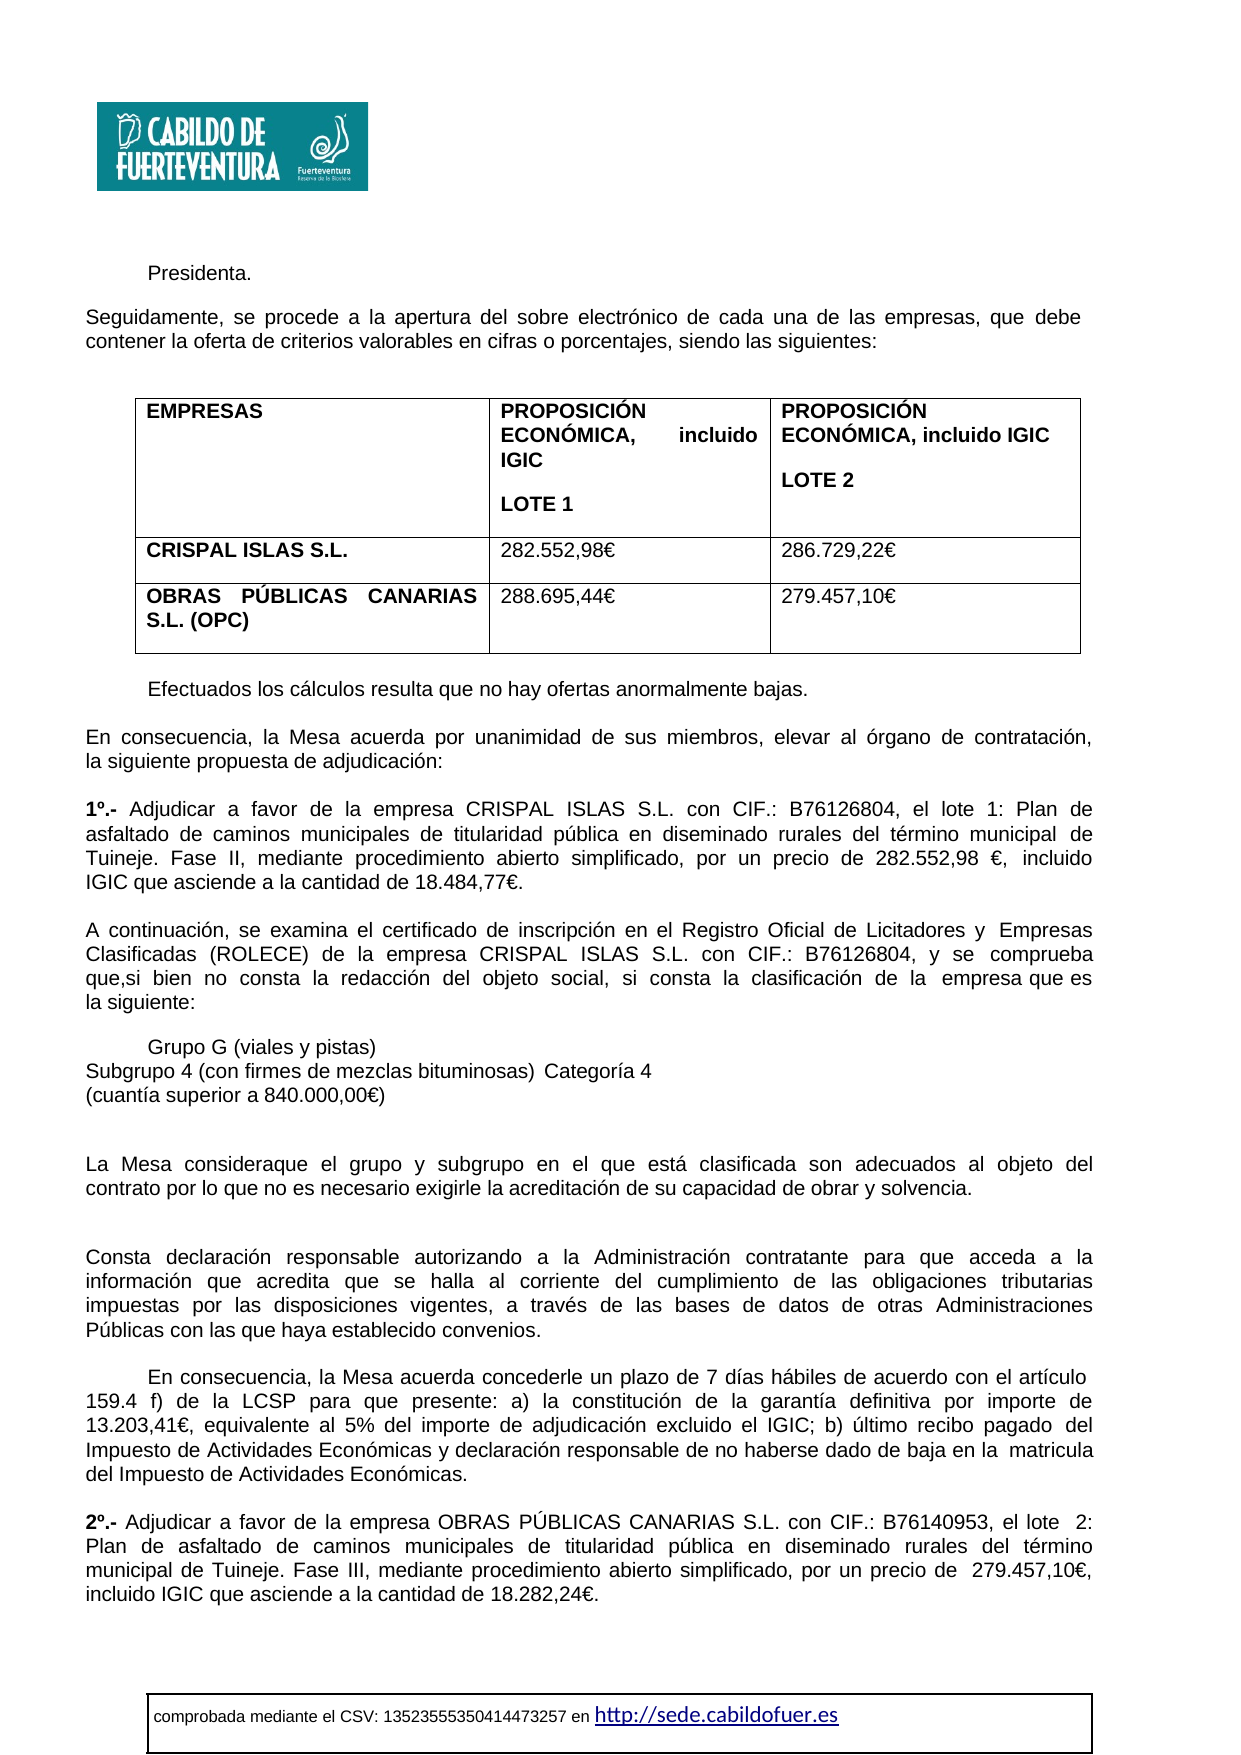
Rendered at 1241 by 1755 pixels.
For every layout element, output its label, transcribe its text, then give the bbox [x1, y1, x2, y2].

text En consecuencia, la Mesa acuerda por unanimidad de sus miembros, elevar al órgano de contratación, la siguiente propuesta de adjudicación: [85, 725, 1093, 773]
text Subgrupo 4 (con firmes de mezclas bituminosas) Categoría 4 (cuantía superior a 840.000,00€) [85, 1059, 685, 1107]
text En consecuencia, la Mesa acuerda concederle un plazo de 7 días hábiles de acuerdo con el artículo [147, 1365, 1107, 1389]
text Seguidamente, se procede a la apertura del sobre electrónico de cada una de las empresas, que debe contener la oferta de criterios valorables en cifras o porcentajes, siendo las siguientes: [85, 305, 1104, 353]
table_header EMPRESAS [136, 399, 489, 537]
text La Mesa consideraque el grupo y subgrupo en el que está clasificada son adecuados al objeto del contrato por lo que no es necesario exigirle la acreditación de su capacidad de obrar y solvencia. [85, 1152, 1093, 1200]
table_cell 282.552,98€ [490, 538, 770, 583]
text A continuación, se examina el certificado de inscripción en el Registro Oficial de Licitadores y Empresas Clasificadas (ROLECE) de la empresa CRISPAL ISLAS S.L. con CIF.: B76126804, y se comprueba que,si bien no consta la redacción del objeto social, si consta la clasificación de la empresa que es la siguiente: [85, 917, 1093, 1014]
text Presidenta. [147, 260, 1107, 284]
table_header PROPOSICIÓN ECONÓMICA, incluido IGIC LOTE 1 [490, 399, 770, 537]
text 159.4 f) de la LCSP para que presente: a) la constitución de la garantía definitiva por importe de 13.203,41€, equivalente al 5% del importe de adjudicación excluido el IGIC; b) último recibo pagado del Impuesto de Actividades Económicas y declaración responsable de no haberse dado de baja en la matricula del Impuesto de Actividades Económicas. [85, 1389, 1093, 1486]
table_cell OBRAS PÚBLICAS CANARIAS S.L. (OPC) [136, 584, 489, 652]
text Consta declaración responsable autorizando a la Administración contratante para que acceda a la información que acredita que se halla al corriente del cumplimiento de las obligaciones tributarias impuestas por las disposiciones vigentes, a través de las bases de datos de otras Administraciones Públicas con las que haya establecido convenios. [85, 1245, 1093, 1341]
table_cell 286.729,22€ [771, 538, 1080, 583]
text Efectuados los cálculos resulta que no hay ofertas anormalmente bajas. [147, 677, 1107, 701]
table_cell 288.695,44€ [490, 584, 770, 652]
table_cell 279.457,10€ [771, 584, 1080, 652]
table_header PROPOSICIÓN ECONÓMICA, incluido IGIC LOTE 2 [771, 399, 1080, 537]
table_cell CRISPAL ISLAS S.L. [136, 538, 489, 583]
text 2º.- Adjudicar a favor de la empresa OBRAS PÚBLICAS CANARIAS S.L. con CIF.: B76140953, el lote 2: Plan de asfaltado de caminos municipales de titularidad pública en diseminado rurales del término municipal de Tuineje. Fase III, mediante procedimiento abierto simplificado, por un precio de 279.457,10€, incluido IGIC que asciende a la cantidad de 18.282,24€. [85, 1509, 1093, 1606]
text 1º.- Adjudicar a favor de la empresa CRISPAL ISLAS S.L. con CIF.: B76126804, el lote 1: Plan de asfaltado de caminos municipales de titularidad pública en diseminado rurales del término municipal de Tuineje. Fase II, mediante procedimiento abierto simplificado, por un precio de 282.552,98 €, incluido IGIC que asciende a la cantidad de 18.484,77€. [85, 797, 1093, 894]
text Grupo G (viales y pistas) [147, 1035, 1107, 1059]
